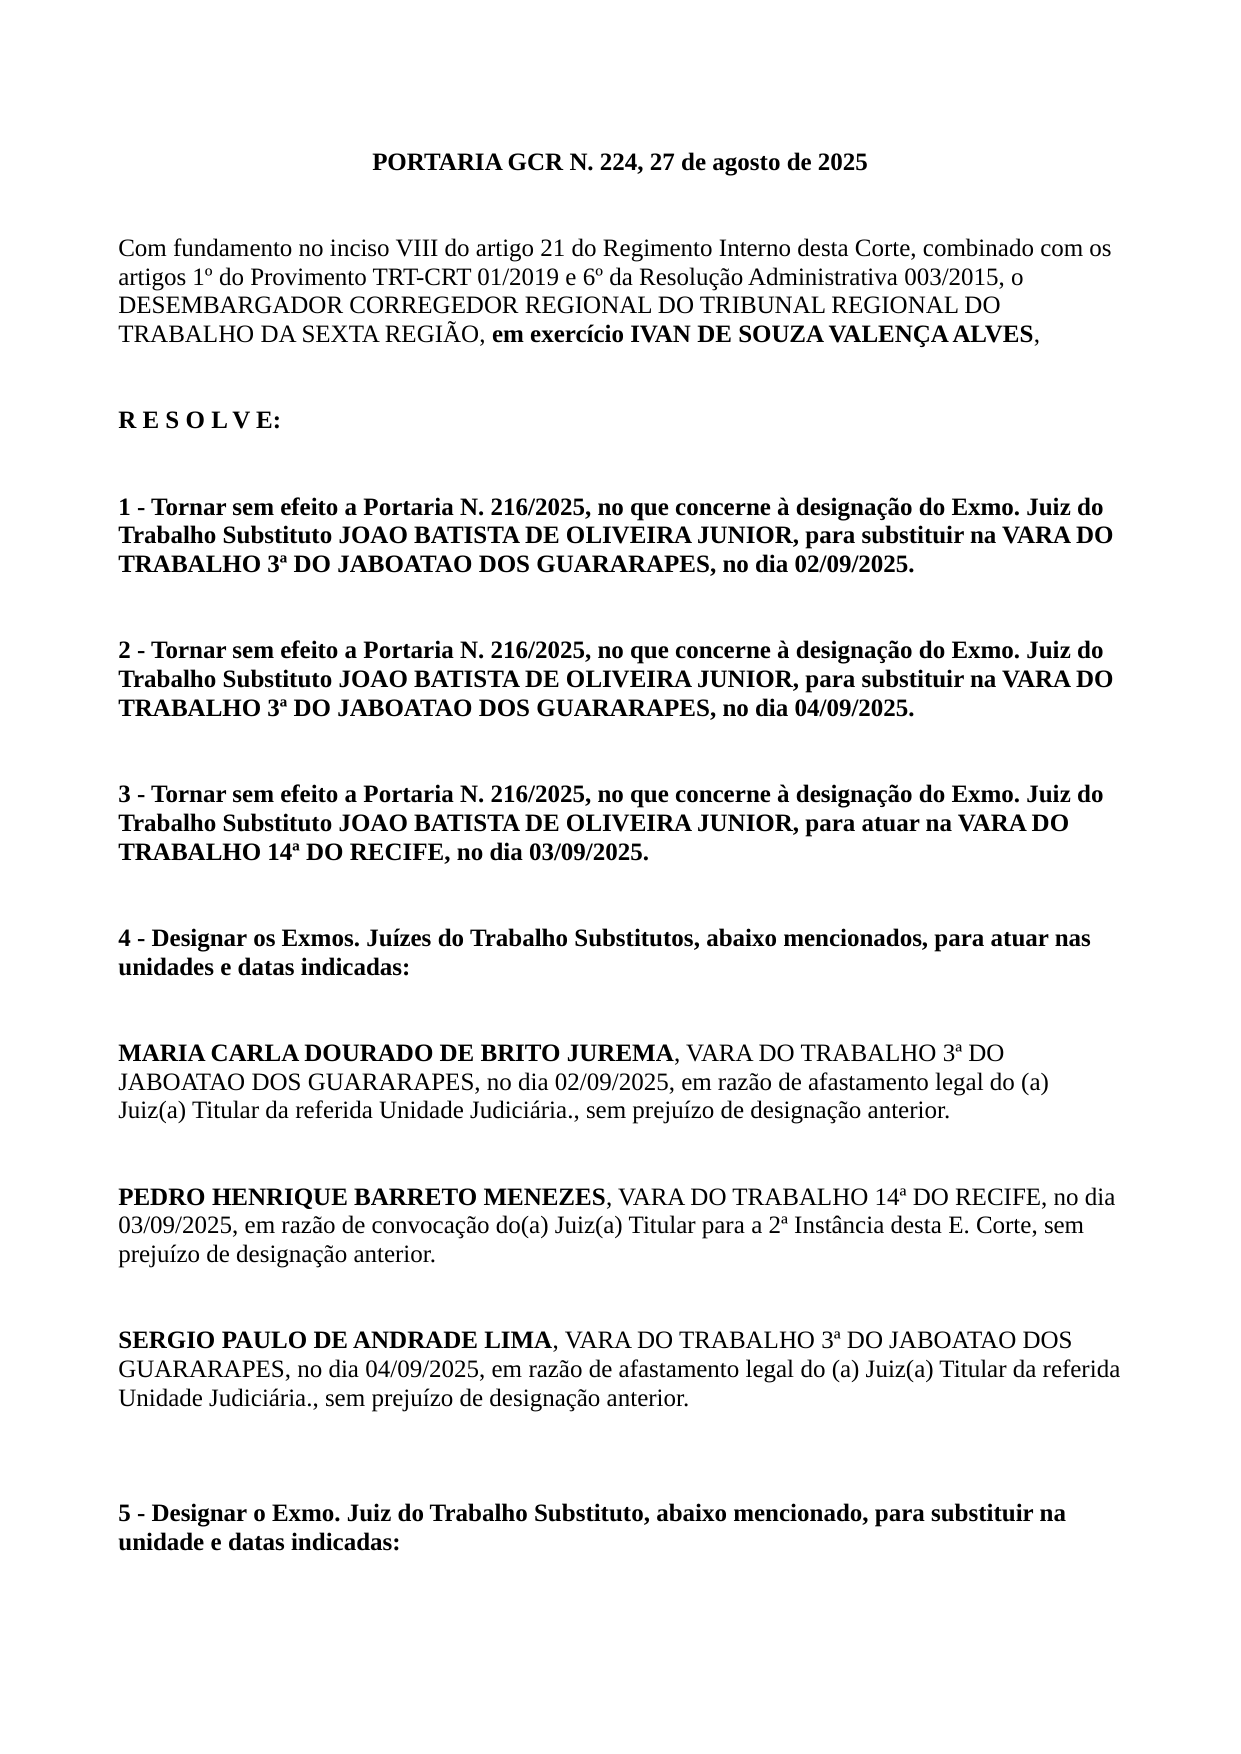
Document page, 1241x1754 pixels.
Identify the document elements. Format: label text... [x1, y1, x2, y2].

text SERGIO PAULO DE ANDRADE LIMA, VARA DO TRABALHO 3ª DO JABOATAO DOS GUARARAPES, no dia 04/09/2025, em razão de afastamento legal do (a) Juiz(a) Titular da referida Unidade Judiciária., sem prejuízo de designação anterior. [118, 1326, 1122, 1412]
text Com fundamento no inciso VIII do artigo 21 do Regimento Interno desta Corte, combinado com os artigos 1º do Provimento TRT-CRT 01/2019 e 6º da Resolução Administrativa 003/2015, o DESEMBARGADOR CORREGEDOR REGIONAL DO TRIBUNAL REGIONAL DO TRABALHO DA SEXTA REGIÃO, em exercício IVAN DE SOUZA VALENÇA ALVES, [118, 233, 1122, 348]
text 3 - Tornar sem efeito a Portaria N. 216/2025, no que concerne à designação do Exmo. Juiz do Trabalho Substituto JOAO BATISTA DE OLIVEIRA JUNIOR, para atuar na VARA DO TRABALHO 14ª DO RECIFE, no dia 03/09/2025. [118, 779, 1122, 866]
text 1 - Tornar sem efeito a Portaria N. 216/2025, no que concerne à designação do Exmo. Juiz do Trabalho Substituto JOAO BATISTA DE OLIVEIRA JUNIOR, para substituir na VARA DO TRABALHO 3ª DO JABOATAO DOS GUARARAPES, no dia 02/09/2025. [118, 492, 1122, 578]
text 4 - Designar os Exmos. Juízes do Trabalho Substitutos, abaixo mencionados, para atuar nas unidades e datas indicadas: [118, 923, 1122, 981]
text MARIA CARLA DOURADO DE BRITO JUREMA, VARA DO TRABALHO 3ª DO JABOATAO DOS GUARARAPES, no dia 02/09/2025, em razão de afastamento legal do (a) Juiz(a) Titular da referida Unidade Judiciária., sem prejuízo de designação anterior. [118, 1038, 1122, 1124]
text 2 - Tornar sem efeito a Portaria N. 216/2025, no que concerne à designação do Exmo. Juiz do Trabalho Substituto JOAO BATISTA DE OLIVEIRA JUNIOR, para substituir na VARA DO TRABALHO 3ª DO JABOATAO DOS GUARARAPES, no dia 04/09/2025. [118, 636, 1122, 722]
text R E S O L V E: [118, 406, 1122, 434]
text PEDRO HENRIQUE BARRETO MENEZES, VARA DO TRABALHO 14ª DO RECIFE, no dia 03/09/2025, em razão de convocação do(a) Juiz(a) Titular para a 2ª Instância desta E. Corte, sem prejuízo de designação anterior. [118, 1182, 1122, 1268]
text PORTARIA GCR N. 224, 27 de agosto de 2025 [118, 147, 1122, 176]
text 5 - Designar o Exmo. Juiz do Trabalho Substituto, abaixo mencionado, para substituir na unidade e datas indicadas: [118, 1498, 1122, 1556]
